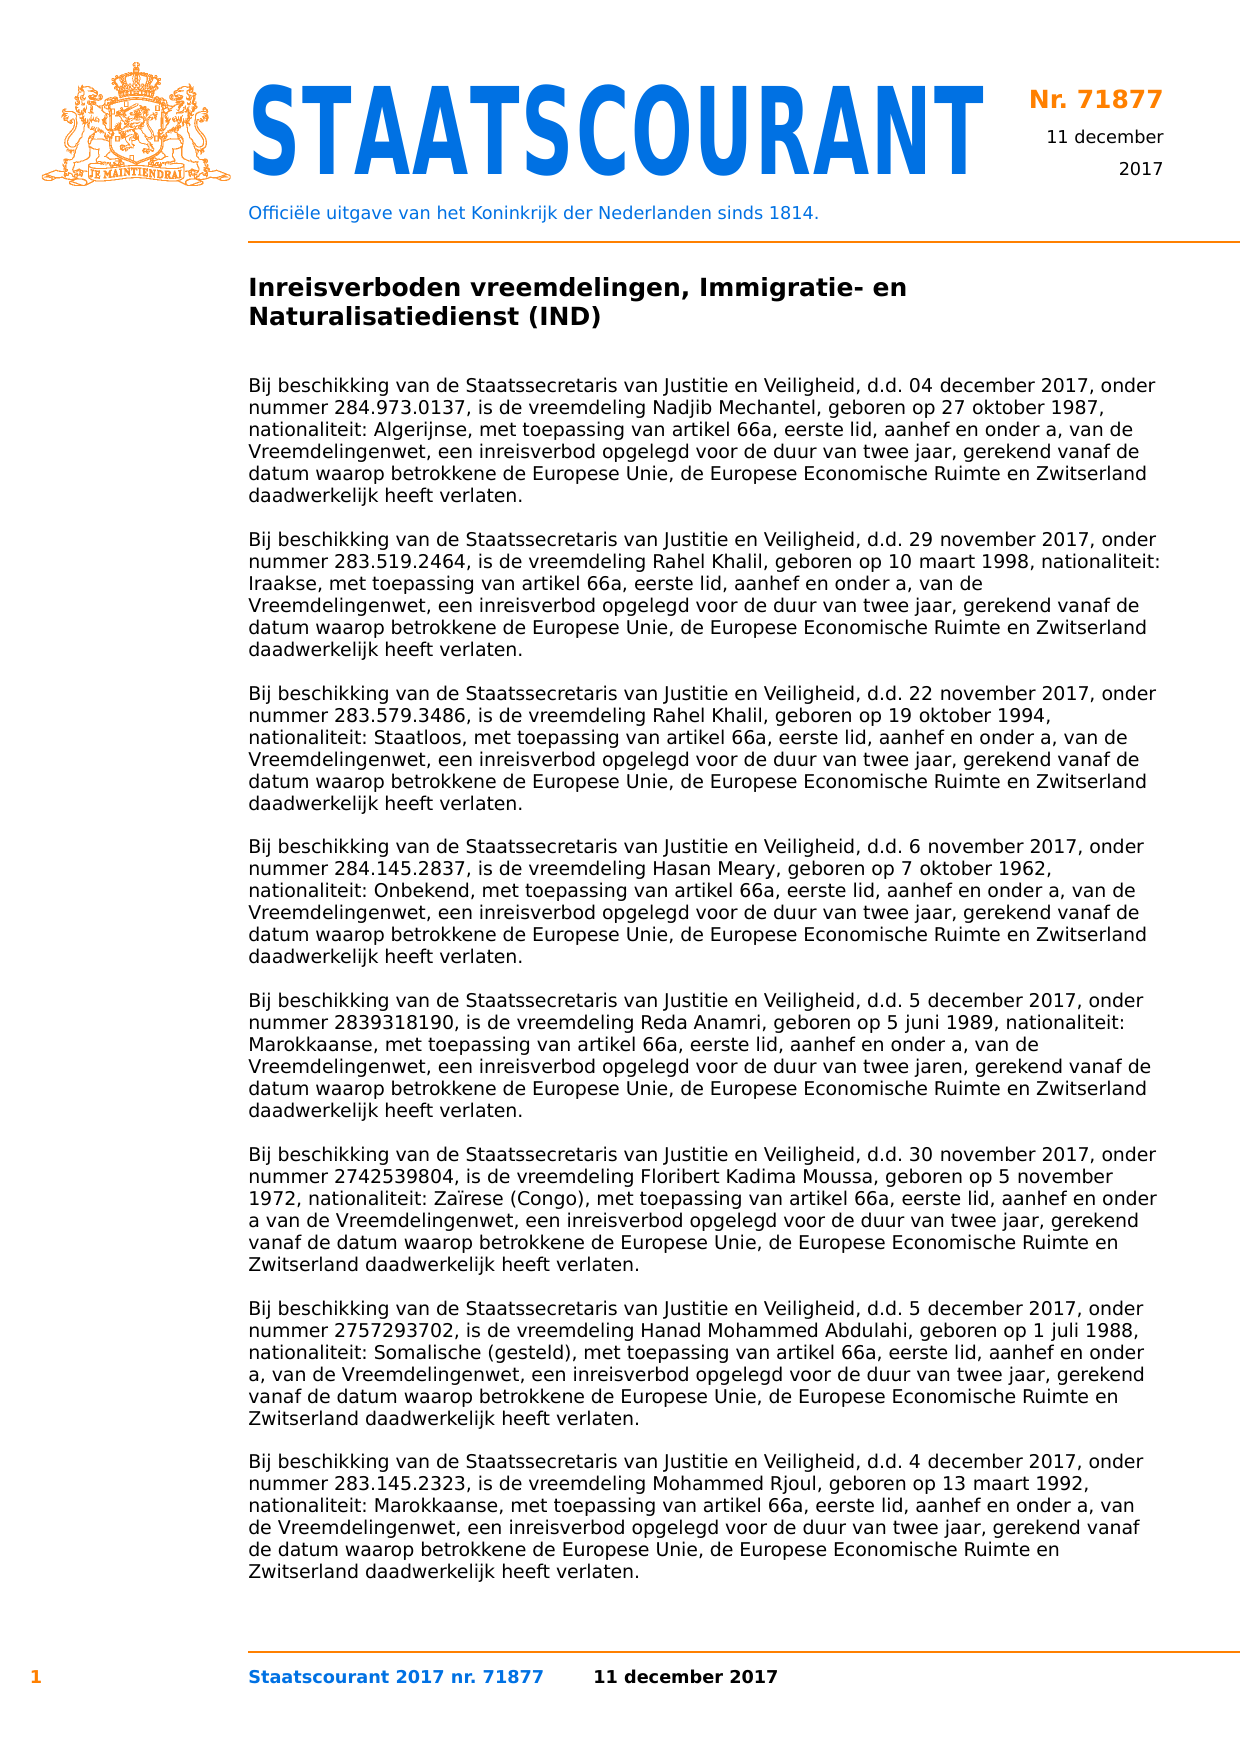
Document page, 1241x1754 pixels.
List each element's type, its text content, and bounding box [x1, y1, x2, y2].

picture [41, 62, 231, 186]
table_cell 2017 [998, 153, 1240, 203]
text Bij beschikking van de Staatssecretaris van Justitie en Veiligheid, d.d. 6 november 2017, onder nummer 284.145.2837, is de vreemdeling Hasan Meary, geboren op 7 oktober 1962, nationaliteit: Onbekend, met toepassing van artikel 66a, eerste lid, aanhef en onder a, van de Vreemdelingenwet, een inreisverbod opgelegd voor de duur van twee jaar, gerekend vanaf de datum waarop betrokkene de Europese Unie, de Europese Economische Ruimte en Zwitserland daadwerkelijk heeft verlaten. [248, 836, 1163, 968]
text Bij beschikking van de Staatssecretaris van Justitie en Veiligheid, d.d. 30 november 2017, onder nummer 2742539804, is de vreemdeling Floribert Kadima Moussa, geboren op 5 november 1972, nationaliteit: Zaïrese (Congo), met toepassing van artikel 66a, eerste lid, aanhef en onder a van de Vreemdelingenwet, een inreisverbod opgelegd voor de duur van twee jaar, gerekend vanaf de datum waarop betrokkene de Europese Unie, de Europese Economische Ruimte en Zwitserland daadwerkelijk heeft verlaten. [248, 1144, 1163, 1276]
text Bij beschikking van de Staatssecretaris van Justitie en Veiligheid, d.d. 04 december 2017, onder nummer 284.973.0137, is de vreemdeling Nadjib Mechantel, geboren op 27 oktober 1987, nationaliteit: Algerijnse, met toepassing van artikel 66a, eerste lid, aanhef en onder a, van de Vreemdelingenwet, een inreisverbod opgelegd voor de duur van twee jaar, gerekend vanaf de datum waarop betrokkene de Europese Unie, de Europese Economische Ruimte en Zwitserland daadwerkelijk heeft verlaten. [248, 375, 1163, 507]
table_cell 11 december [998, 121, 1240, 153]
text Bij beschikking van de Staatssecretaris van Justitie en Veiligheid, d.d. 4 december 2017, onder nummer 283.145.2323, is de vreemdeling Mohammed Rjoul, geboren op 13 maart 1992, nationaliteit: Marokkaanse, met toepassing van artikel 66a, eerste lid, aanhef en onder a, van de Vreemdelingenwet, een inreisverbod opgelegd voor de duur van twee jaar, gerekend vanaf de datum waarop betrokkene de Europese Unie, de Europese Economische Ruimte en Zwitserland daadwerkelijk heeft verlaten. [248, 1451, 1163, 1583]
text Bij beschikking van de Staatssecretaris van Justitie en Veiligheid, d.d. 5 december 2017, onder nummer 2757293702, is de vreemdeling Hanad Mohammed Abdulahi, geboren op 1 juli 1988, nationaliteit: Somalische (gesteld), met toepassing van artikel 66a, eerste lid, aanhef en onder a, van de Vreemdelingenwet, een inreisverbod opgelegd voor de duur van twee jaar, gerekend vanaf de datum waarop betrokkene de Europese Unie, de Europese Economische Ruimte en Zwitserland daadwerkelijk heeft verlaten. [248, 1298, 1163, 1429]
table_cell Officiële uitgave van het Koninkrijk der Nederlanden sinds 1814. [248, 203, 1240, 241]
table_header STAATSCOURANT [248, 62, 998, 203]
table_header Nr. 71877 [998, 62, 1240, 121]
text Bij beschikking van de Staatssecretaris van Justitie en Veiligheid, d.d. 22 november 2017, onder nummer 283.579.3486, is de vreemdeling Rahel Khalil, geboren op 19 oktober 1994, nationaliteit: Staatloos, met toepassing van artikel 66a, eerste lid, aanhef en onder a, van de Vreemdelingenwet, een inreisverbod opgelegd voor de duur van twee jaar, gerekend vanaf de datum waarop betrokkene de Europese Unie, de Europese Economische Ruimte en Zwitserland daadwerkelijk heeft verlaten. [248, 683, 1163, 814]
text Bij beschikking van de Staatssecretaris van Justitie en Veiligheid, d.d. 5 december 2017, onder nummer 2839318190, is de vreemdeling Reda Anamri, geboren op 5 juni 1989, nationaliteit: Marokkaanse, met toepassing van artikel 66a, eerste lid, aanhef en onder a, van de Vreemdelingenwet, een inreisverbod opgelegd voor de duur van twee jaren, gerekend vanaf de datum waarop betrokkene de Europese Unie, de Europese Economische Ruimte en Zwitserland daadwerkelijk heeft verlaten. [248, 990, 1163, 1122]
subtitle Inreisverboden vreemdelingen, Immigratie- en Naturalisatiedienst (IND) [248, 273, 1163, 331]
table_header [25, 62, 248, 241]
text Bij beschikking van de Staatssecretaris van Justitie en Veiligheid, d.d. 29 november 2017, onder nummer 283.519.2464, is de vreemdeling Rahel Khalil, geboren op 10 maart 1998, nationaliteit: Iraakse, met toepassing van artikel 66a, eerste lid, aanhef en onder a, van de Vreemdelingenwet, een inreisverbod opgelegd voor de duur van twee jaar, gerekend vanaf de datum waarop betrokkene de Europese Unie, de Europese Economische Ruimte en Zwitserland daadwerkelijk heeft verlaten. [248, 529, 1163, 661]
